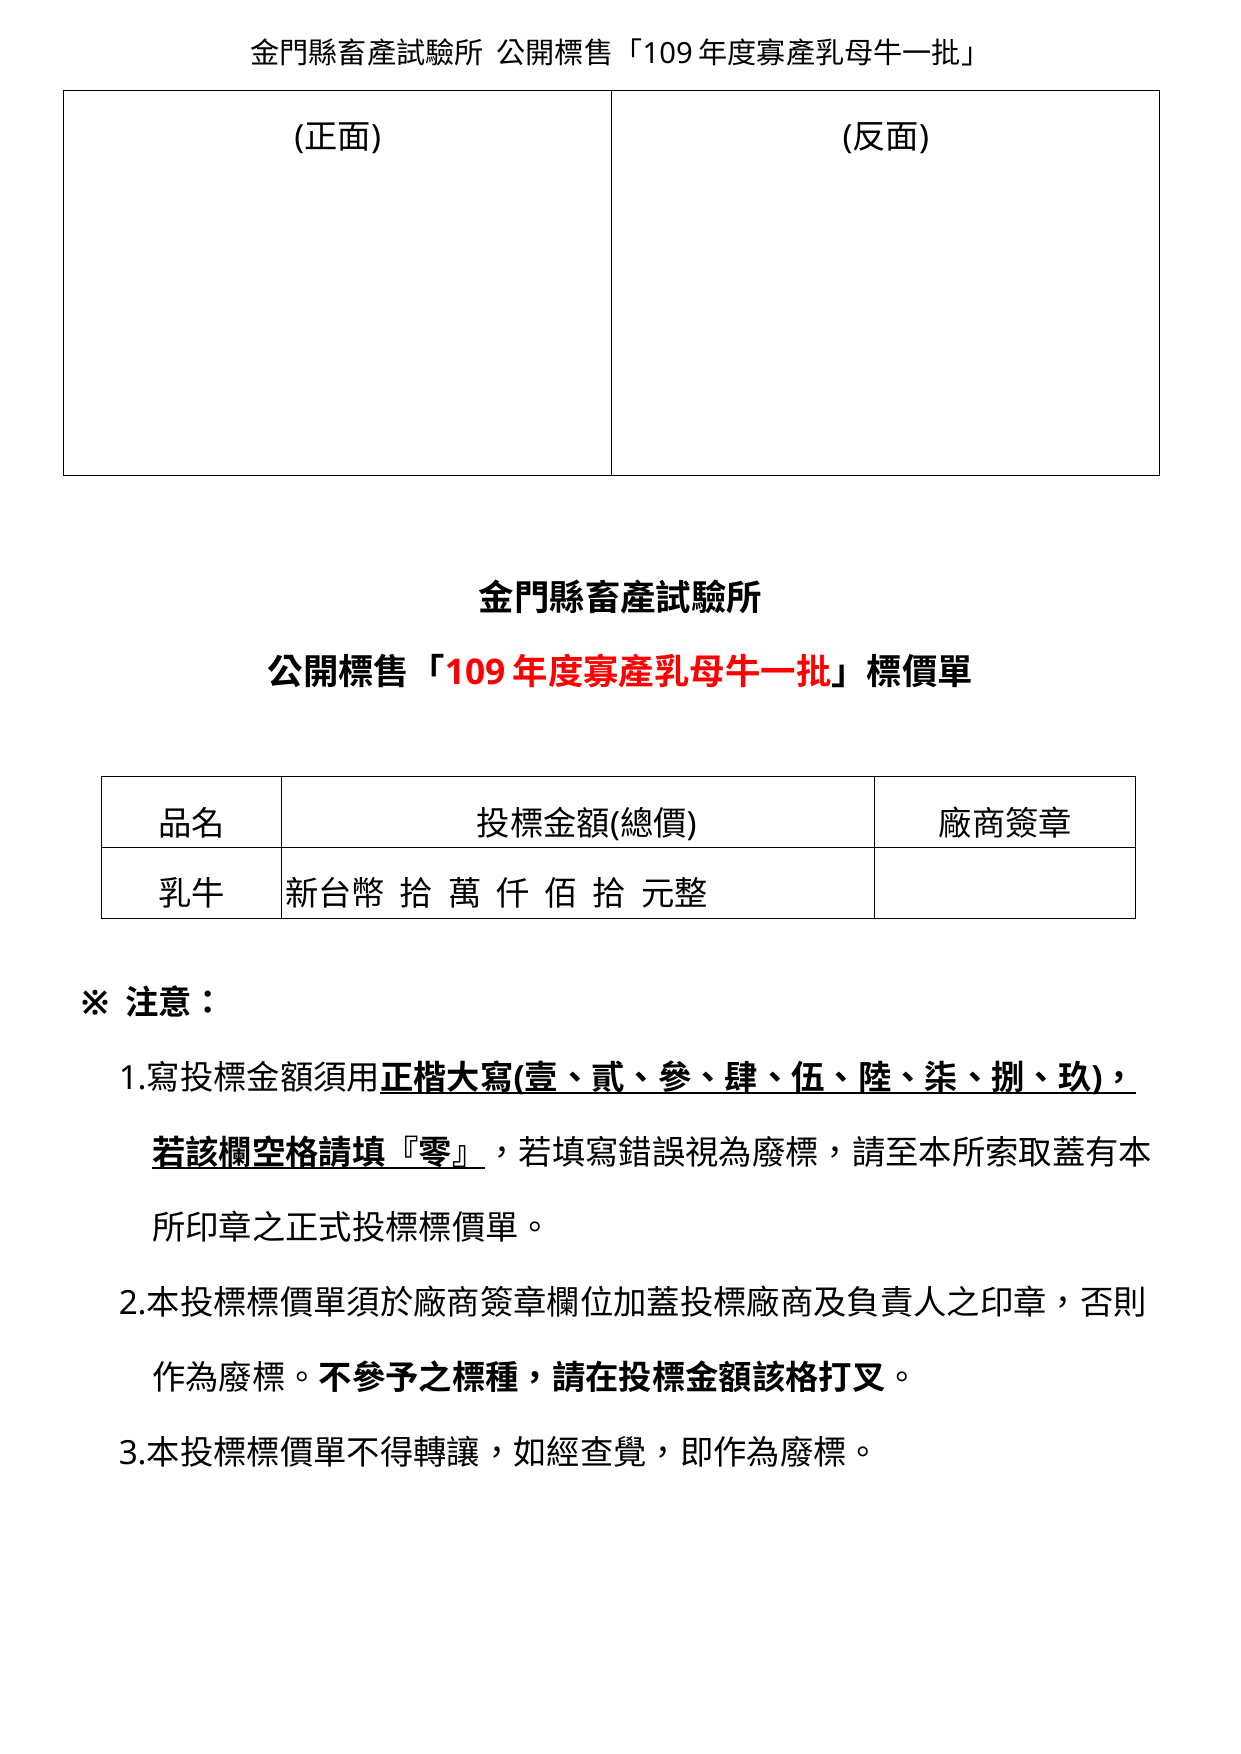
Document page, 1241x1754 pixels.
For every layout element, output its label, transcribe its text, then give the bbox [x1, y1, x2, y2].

table_header 品名 [102, 777, 281, 847]
text 1.寫投標金額須用正楷大寫(壹、貳、參、肆、伍、陸、柒、捌、玖)，若該欄空格請填『零』，若填寫錯誤視為廢標，請至本所索取蓋有本所印章之正式投標標價單。 [118, 1031, 1165, 1256]
text 3.本投標標價單不得轉讓，如經查覺，即作為廢標。 [118, 1406, 1165, 1481]
text 2.本投標標價單須於廠商簽章欄位加蓋投標廠商及負責人之印章，否則作為廢標。不參予之標種，請在投標金額該格打叉。 [118, 1256, 1165, 1406]
list 注意： [75, 956, 1165, 1031]
table_header (反面) [612, 91, 1159, 475]
table_header 廠商簽章 [875, 777, 1135, 847]
table_header 投標金額(總價) [282, 777, 874, 847]
text 金門縣畜產試驗所 [75, 551, 1165, 626]
table_cell 新台幣 拾 萬 仟 佰 拾 元整 [282, 848, 874, 917]
table_cell [875, 848, 1135, 917]
table_header (正面) [64, 91, 611, 475]
table_cell 乳牛 [102, 848, 281, 917]
text 公開標售「109年度寡產乳母牛一批」標價單 [75, 626, 1165, 701]
